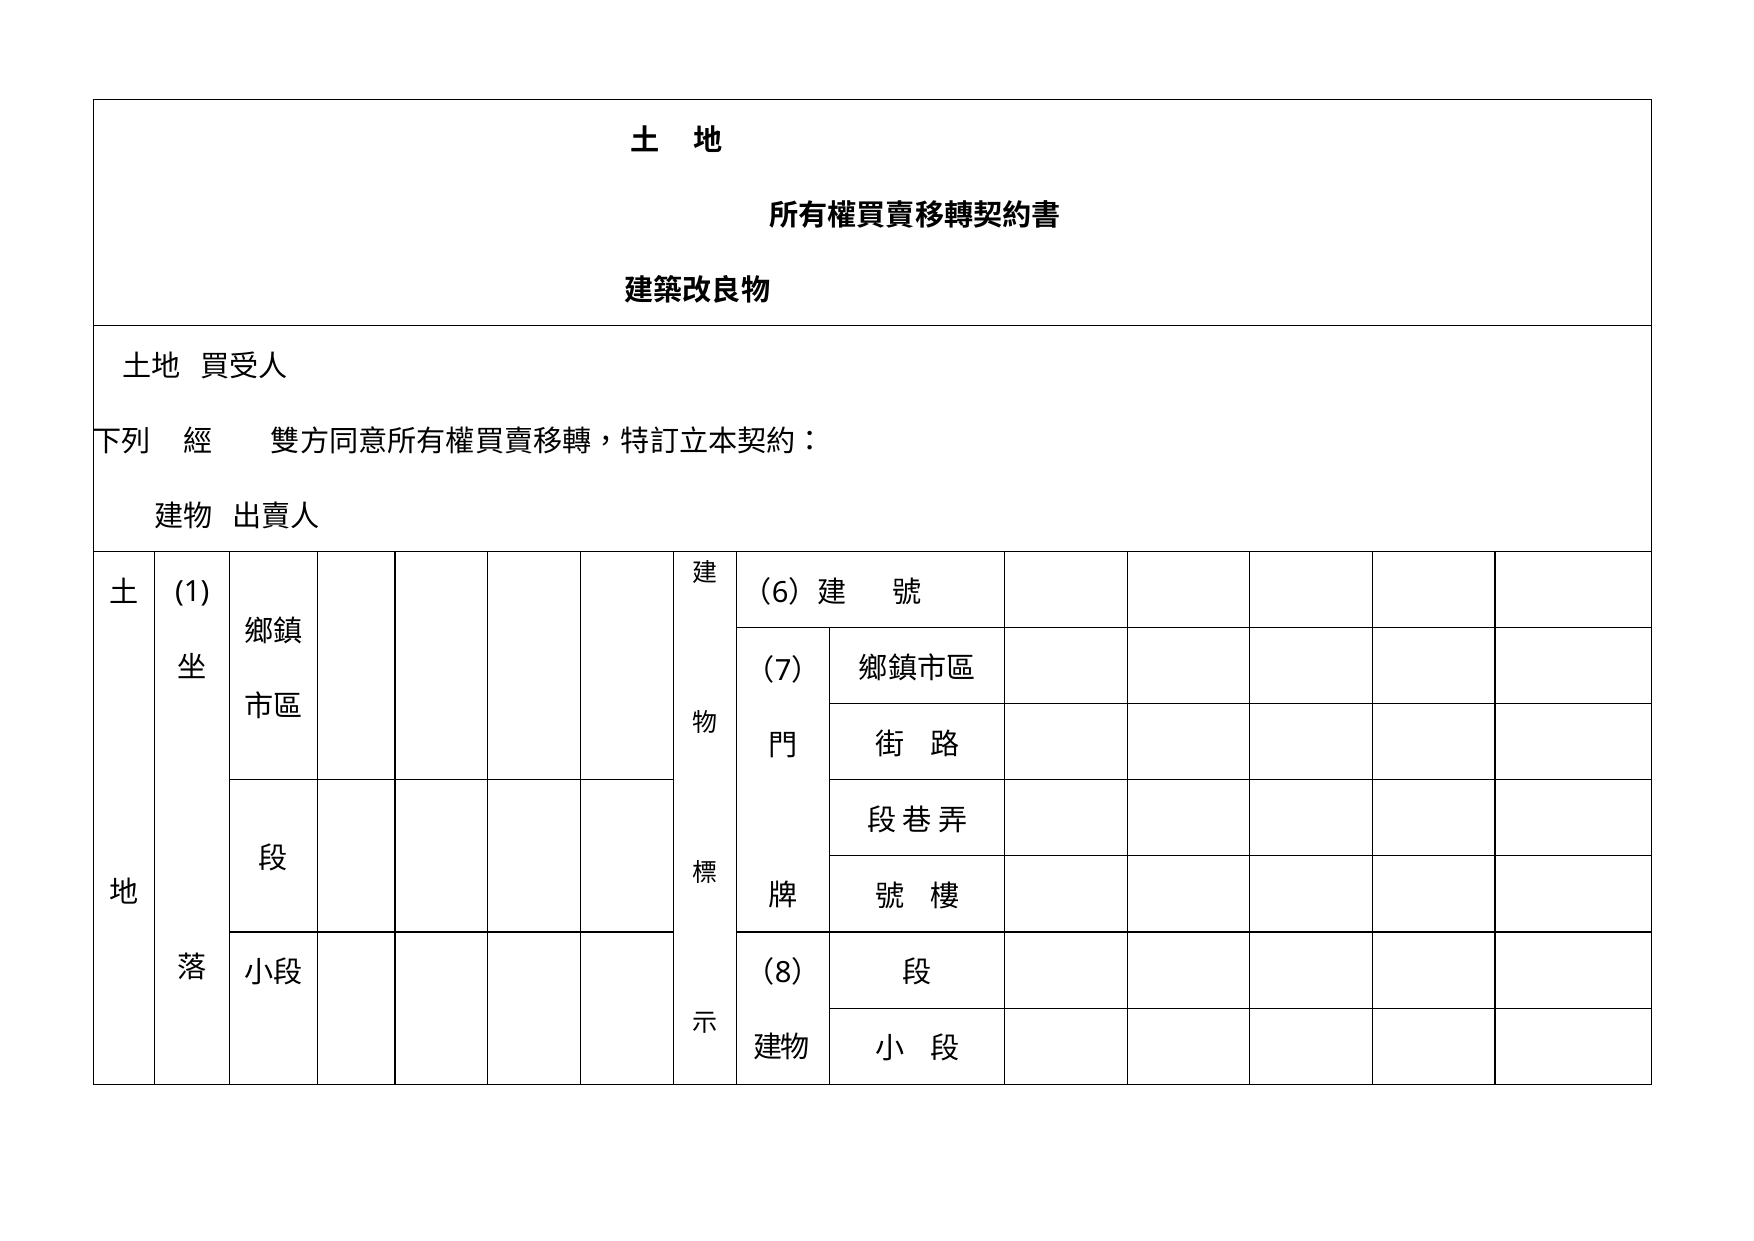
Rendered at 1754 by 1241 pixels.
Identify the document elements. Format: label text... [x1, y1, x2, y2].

table_cell [1496, 933, 1651, 1007]
table_cell [1005, 780, 1127, 855]
table_cell [1652, 1008, 1662, 1083]
table_cell [1250, 933, 1372, 1007]
table_cell [1250, 704, 1372, 779]
table_cell [1652, 551, 1662, 627]
table_cell [1652, 627, 1662, 703]
table_cell 號 樓 [830, 856, 1004, 931]
table_cell [1250, 856, 1372, 931]
table_cell [581, 552, 673, 779]
table_cell [318, 552, 394, 779]
table_cell [1652, 931, 1662, 1007]
table_cell [1496, 780, 1651, 855]
table_cell [1005, 856, 1127, 931]
table_cell 土地 買受人 下列 經 雙方同意所有權買賣移轉，特訂立本契約： 建物 出賣人 [94, 326, 1651, 551]
table_cell [1652, 703, 1662, 779]
table_cell 土 地 [94, 552, 154, 1083]
table_cell [1005, 628, 1127, 703]
table_cell [581, 780, 673, 931]
table_cell （7） 門 牌 [737, 628, 829, 931]
table_cell [488, 933, 580, 1083]
table_cell [1128, 552, 1249, 627]
table_cell [1652, 325, 1662, 551]
table_cell [1373, 1009, 1494, 1083]
table_cell [1128, 933, 1249, 1007]
table_cell [1496, 704, 1651, 779]
table_cell [318, 780, 394, 931]
table_cell 段 [830, 933, 1004, 1007]
table_cell [1250, 780, 1372, 855]
table_cell [1005, 704, 1127, 779]
table_cell 鄉鎮 市區 [230, 552, 317, 779]
table_cell 小段 [230, 933, 317, 1083]
table_cell [1373, 628, 1494, 703]
table_cell [1496, 628, 1651, 703]
table_cell (1) 坐 落 [155, 552, 229, 1083]
table_cell [1373, 704, 1494, 779]
table_header [1652, 99, 1662, 325]
table_cell [1373, 933, 1494, 1007]
table_cell [1496, 552, 1651, 627]
table_cell 段 巷 弄 [830, 780, 1004, 855]
table_cell [1496, 856, 1651, 931]
table_cell [1005, 1009, 1127, 1083]
table_cell 建 物 標 示 [674, 552, 736, 1083]
table_cell [488, 552, 580, 779]
table_cell [1250, 552, 1372, 627]
table_cell [318, 933, 394, 1083]
table_cell [488, 780, 580, 931]
table_cell （8） 建物 坐落 [737, 933, 829, 1083]
table_cell [396, 552, 487, 779]
table_cell [1373, 856, 1494, 931]
table_cell 街 路 [830, 704, 1004, 779]
table_cell [1250, 628, 1372, 703]
table_cell [1373, 780, 1494, 855]
table_cell [396, 780, 487, 931]
table_cell [1128, 1009, 1249, 1083]
table_cell 鄉鎮市區 [830, 628, 1004, 703]
table_cell [1496, 1009, 1651, 1083]
table_cell 段 [230, 780, 317, 931]
table_header 土 地 所有權買賣移轉契約書 建築改良物 [94, 100, 1651, 325]
table_cell （6）建 號 [737, 552, 1004, 627]
table_cell [1005, 933, 1127, 1007]
table_cell [1652, 855, 1662, 931]
table_cell 小 段 [830, 1009, 1004, 1083]
table_cell [1128, 704, 1249, 779]
table_cell [1652, 779, 1662, 855]
table_cell [1005, 552, 1127, 627]
table_cell [396, 933, 487, 1083]
table_cell [581, 933, 673, 1083]
table_cell [1128, 780, 1249, 855]
table_cell [1373, 552, 1494, 627]
table_cell [1128, 628, 1249, 703]
table_cell [1128, 856, 1249, 931]
table_cell [1250, 1009, 1372, 1083]
